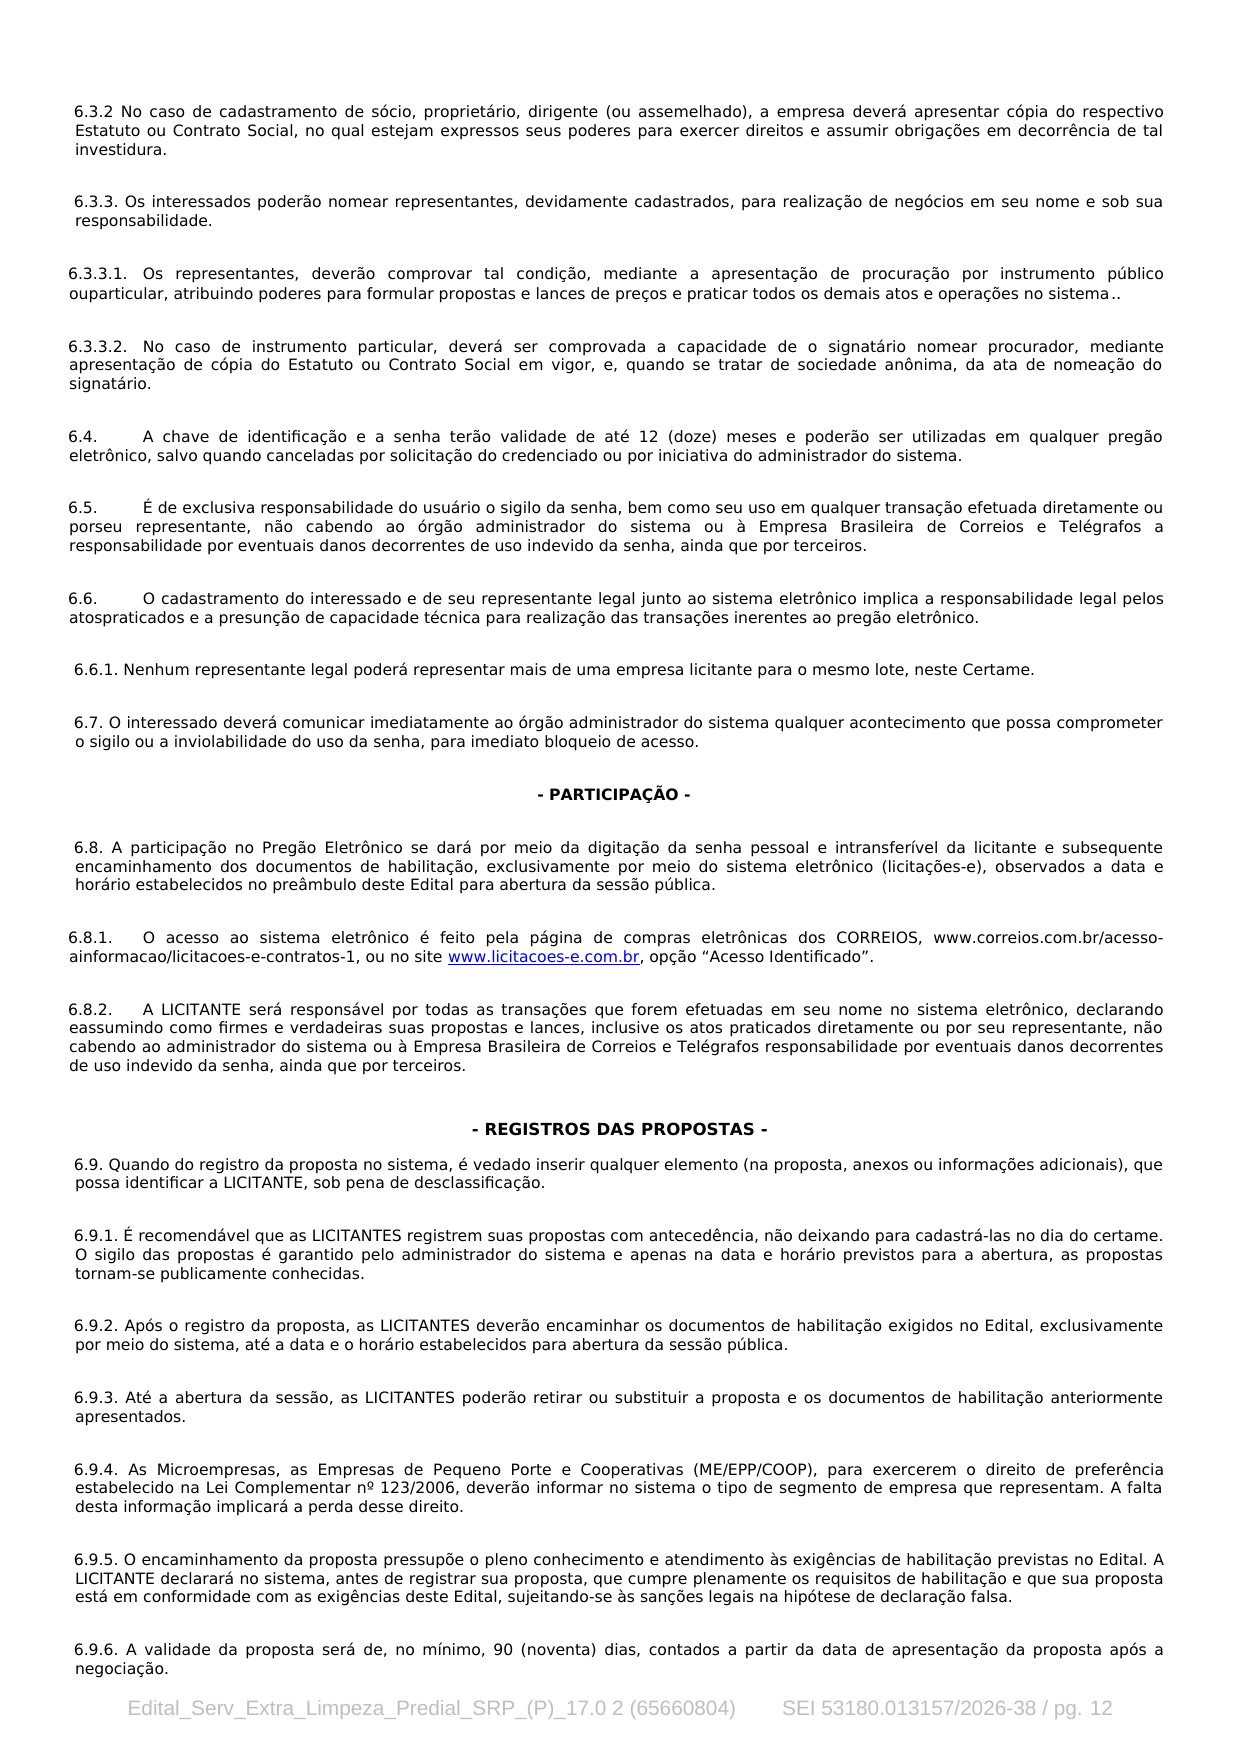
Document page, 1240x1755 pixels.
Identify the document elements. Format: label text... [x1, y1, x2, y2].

subtitle - REGISTROS DAS PROPOSTAS - [69, 1120, 1170, 1139]
text 6.9.3. Até a abertura da sessão, as LICITANTES poderão retirar ou substituir a proposta e os documentos de habilitação anteriormente apresentados. [74, 1389, 1165, 1426]
list É de exclusiva responsabilidade do usuário o sigilo da senha, bem como seu uso em qualquer transação efetuada diretamente ou porseu representante, não cabendo ao órgão administrador do sistema ou à Empresa Brasileira de Correios e Telégrafos a responsabilidade por eventuais danos decorrentes de uso indevido da senha, ainda que por terceiros. [68, 499, 1165, 555]
text 6.9. Quando do registro da proposta no sistema, é vedado inserir qualquer elemento (na proposta, anexos ou informações adicionais), que possa identificar a LICITANTE, sob pena de desclassificação. [74, 1156, 1165, 1192]
list Os representantes, deverão comprovar tal condição, mediante a apresentação de procuração por instrumento público ouparticular, atribuindo poderes para formular propostas e lances de preços e praticar todos os demais atos e operações no sistema.. [68, 265, 1165, 303]
text 6.9.1. É recomendável que as LICITANTES registrem suas propostas com antecedência, não deixando para cadastrá-las no dia do certame. O sigilo das propostas é garantido pelo administrador do sistema e apenas na data e horário previstos para a abertura, as propostas tornam-se publicamente conhecidas. [74, 1227, 1165, 1283]
list A chave de identificação e a senha terão validade de até 12 (doze) meses e poderão ser utilizadas em qualquer pregão eletrônico, salvo quando canceladas por solicitação do credenciado ou por iniciativa do administrador do sistema. [68, 428, 1165, 465]
list No caso de instrumento particular, deverá ser comprovada a capacidade de o signatário nomear procurador, mediante apresentação de cópia do Estatuto ou Contrato Social em vigor, e, quando se tratar de sociedade anônima, da ata de nomeação do signatário. [68, 338, 1165, 393]
text 6.3.3. Os interessados poderão nomear representantes, devidamente cadastrados, para realização de negócios em seu nome e sob sua responsabilidade. [74, 193, 1165, 230]
text 6.9.6. A validade da proposta será de, no mínimo, 90 (noventa) dias, contados a partir da data de apresentação da proposta após a negociação. [74, 1641, 1165, 1678]
text 6.8. A participação no Pregão Eletrônico se dará por meio da digitação da senha pessoal e intransferível da licitante e subsequente encaminhamento dos documentos de habilitação, exclusivamente por meio do sistema eletrônico (licitações-e), observados a data e horário estabelecidos no preâmbulo deste Edital para abertura da sessão pública. [74, 839, 1165, 894]
list O acesso ao sistema eletrônico é feito pela página de compras eletrônicas dos CORREIOS, www.correios.com.br/acesso-ainformacao/licitacoes-e-contratos-1, ou no site www.licitacoes-e.com.br, opção “Acesso Identificado”. [68, 929, 1165, 966]
list O cadastramento do interessado e de seu representante legal junto ao sistema eletrônico implica a responsabilidade legal pelos atospraticados e a presunção de capacidade técnica para realização das transações inerentes ao pregão eletrônico. [68, 590, 1165, 627]
text 6.6.1. Nenhum representante legal poderá representar mais de uma empresa licitante para o mesmo lote, neste Certame. [74, 661, 1165, 679]
list A LICITANTE será responsável por todas as transações que forem efetuadas em seu nome no sistema eletrônico, declarando eassumindo como firmes e verdadeiras suas propostas e lances, inclusive os atos praticados diretamente ou por seu representante, não cabendo ao administrador do sistema ou à Empresa Brasileira de Correios e Telégrafos responsabilidade por eventuais danos decorrentes de uso indevido da senha, ainda que por terceiros. [68, 1001, 1165, 1075]
list PARTICIPAÇÃO - [57, 786, 1170, 804]
text 6.7. O interessado deverá comunicar imediatamente ao órgão administrador do sistema qualquer acontecimento que possa comprometer o sigilo ou a inviolabilidade do uso da senha, para imediato bloqueio de acesso. [74, 714, 1165, 751]
text 6.9.4. As Microempresas, as Empresas de Pequeno Porte e Cooperativas (ME/EPP/COOP), para exercerem o direito de preferência estabelecido na Lei Complementar nº 123/2006, deverão informar no sistema o tipo de segmento de empresa que representam. A falta desta informação implicará a perda desse direito. [74, 1461, 1165, 1516]
text 6.9.5. O encaminhamento da proposta pressupõe o pleno conhecimento e atendimento às exigências de habilitação previstas no Edital. A LICITANTE declarará no sistema, antes de registrar sua proposta, que cumpre plenamente os requisitos de habilitação e que sua proposta está em conformidade com as exigências deste Edital, sujeitando-se às sanções legais na hipótese de declaração falsa. [74, 1551, 1165, 1607]
text 6.3.2 No caso de cadastramento de sócio, proprietário, dirigente (ou assemelhado), a empresa deverá apresentar cópia do respectivo Estatuto ou Contrato Social, no qual estejam expressos seus poderes para exercer direitos e assumir obrigações em decorrência de tal investidura. [74, 103, 1165, 159]
text 6.9.2. Após o registro da proposta, as LICITANTES deverão encaminhar os documentos de habilitação exigidos no Edital, exclusivamente por meio do sistema, até a data e o horário estabelecidos para abertura da sessão pública. [74, 1317, 1165, 1354]
